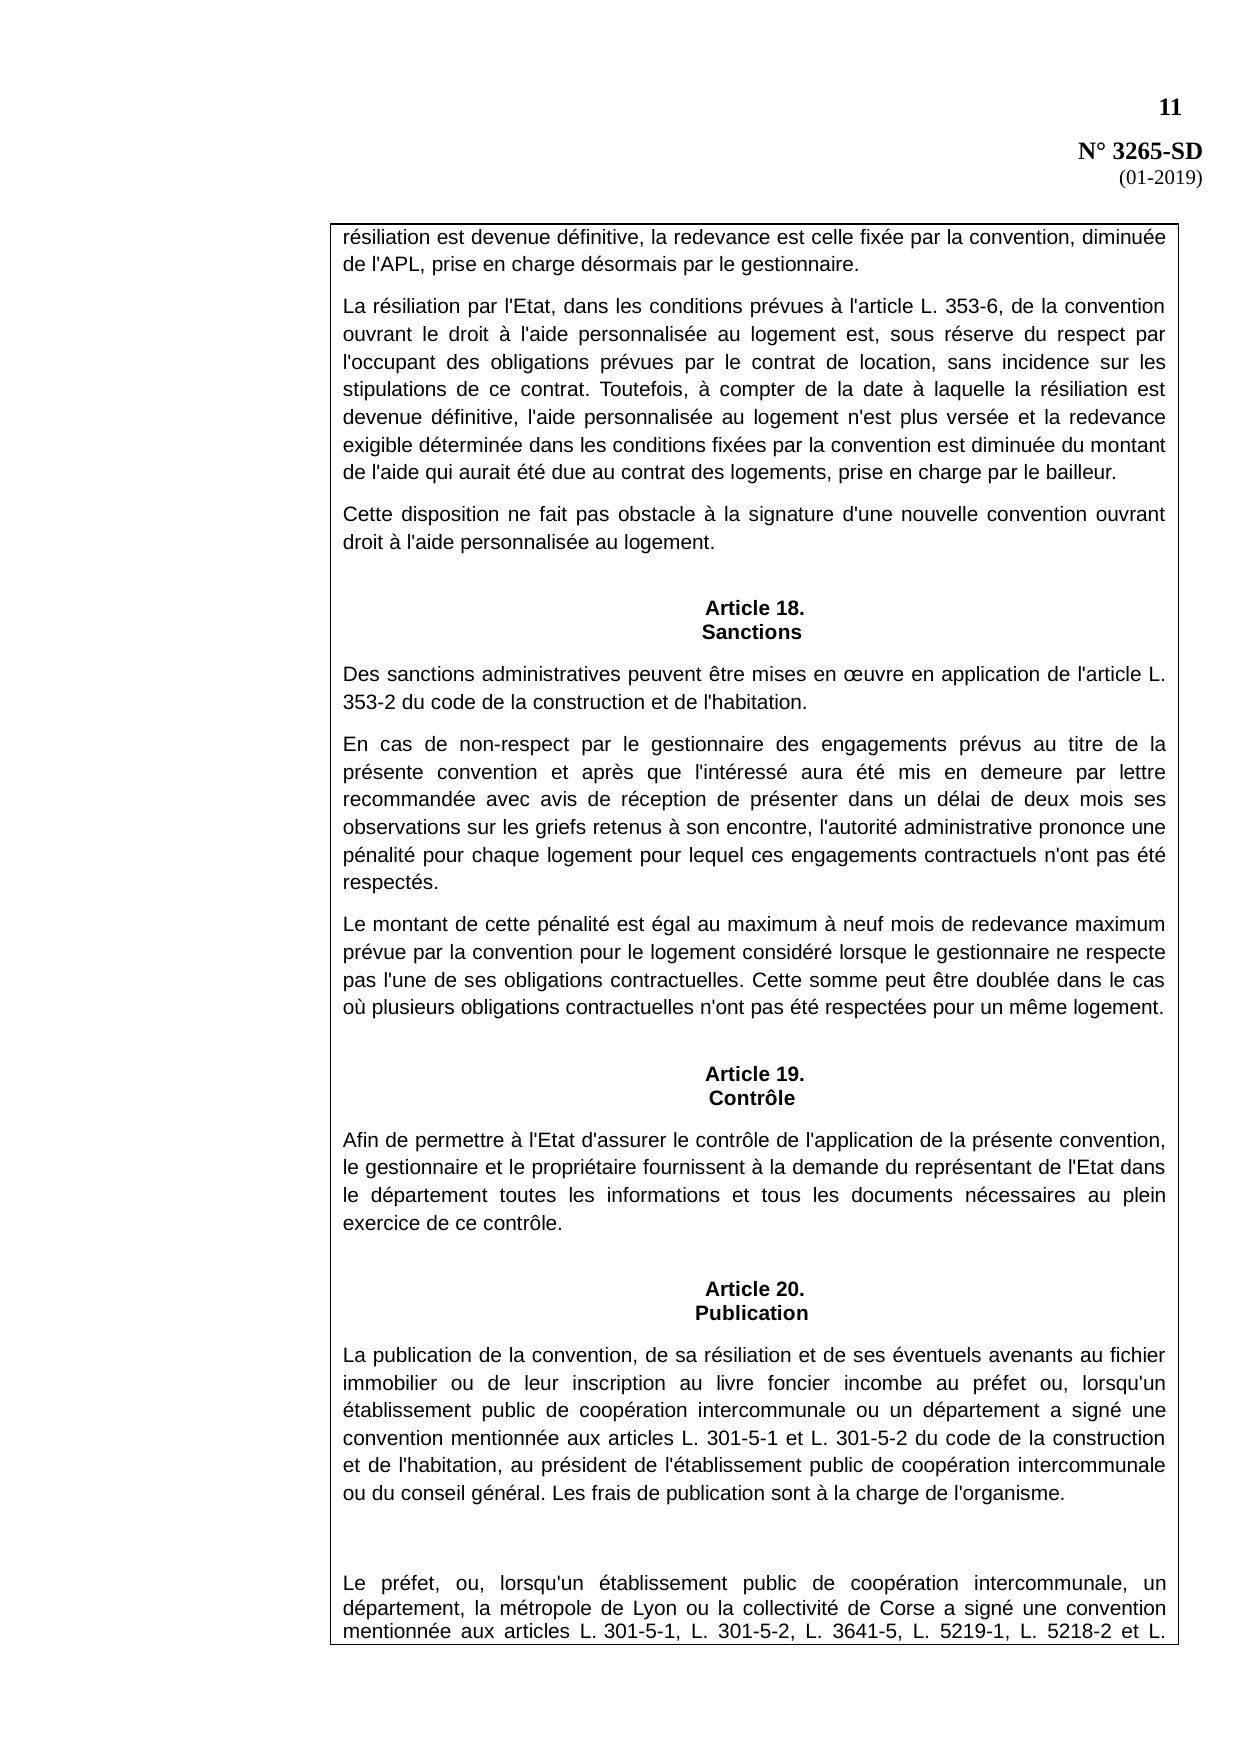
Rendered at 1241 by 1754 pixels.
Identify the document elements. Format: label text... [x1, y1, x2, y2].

table_cell résiliation est devenue définitive, la redevance est celle fixée par la convention, diminuée de l'APL, prise en charge désormais par le gestionnaire. La résiliation par l'Etat, dans les conditions prévues à l'article L. 353-6, de la convention ouvrant le droit à l'aide personnalisée au logement est, sous réserve du respect par l'occupant des obligations prévues par le contrat de location, sans incidence sur les stipulations de ce contrat. Toutefois, à compter de la date à laquelle la résiliation est devenue définitive, l'aide personnalisée au logement n'est plus versée et la redevance exigible déterminée dans les conditions fixées par la convention est diminuée du montant de l'aide qui aurait été due au contrat des logements, prise en charge par le bailleur. Cette disposition ne fait pas obstacle à la signature d'une nouvelle convention ouvrant droit à l'aide personnalisée au logement. Article 18. Sanctions Des sanctions administratives peuvent être mises en œuvre en application de l'article L. 353-2 du code de la construction et de l'habitation. En cas de non-respect par le gestionnaire des engagements prévus au titre de la présente convention et après que l'intéressé aura été mis en demeure par lettre recommandée avec avis de réception de présenter dans un délai de deux mois ses observations sur les griefs retenus à son encontre, l'autorité administrative prononce une pénalité pour chaque logement pour lequel ces engagements contractuels n'ont pas été respectés. Le montant de cette pénalité est égal au maximum à neuf mois de redevance maximum prévue par la convention pour le logement considéré lorsque le gestionnaire ne respecte pas l'une de ses obligations contractuelles. Cette somme peut être doublée dans le cas où plusieurs obligations contractuelles n'ont pas été respectées pour un même logement. Article 19. Contrôle Afin de permettre à l'Etat d'assurer le contrôle de l'application de la présente convention, le gestionnaire et le propriétaire fournissent à la demande du représentant de l'Etat dans le département toutes les informations et tous les documents nécessaires au plein exercice de ce contrôle. Article 20. Publication La publication de la convention, de sa résiliation et de ses éventuels avenants au fichier immobilier ou de leur inscription au livre foncier incombe au préfet ou, lorsqu'un établissement public de coopération intercommunale ou un département a signé une convention mentionnée aux articles L. 301-5-1 et L. 301-5-2 du code de la construction et de l'habitation, au président de l'établissement public de coopération intercommunale ou du conseil général. Les frais de publication sont à la charge de l'organisme. Le préfet, ou, lorsqu'un établissement public de coopération intercommunale, un département, la métropole de Lyon ou la collectivité de Corse a signé une convention mentionnée aux articles L. 301-5-1, L. 301-5-2, L. 3641-5, L. 5219-1, L. 5218-2 et L. [331, 225, 1178, 1643]
